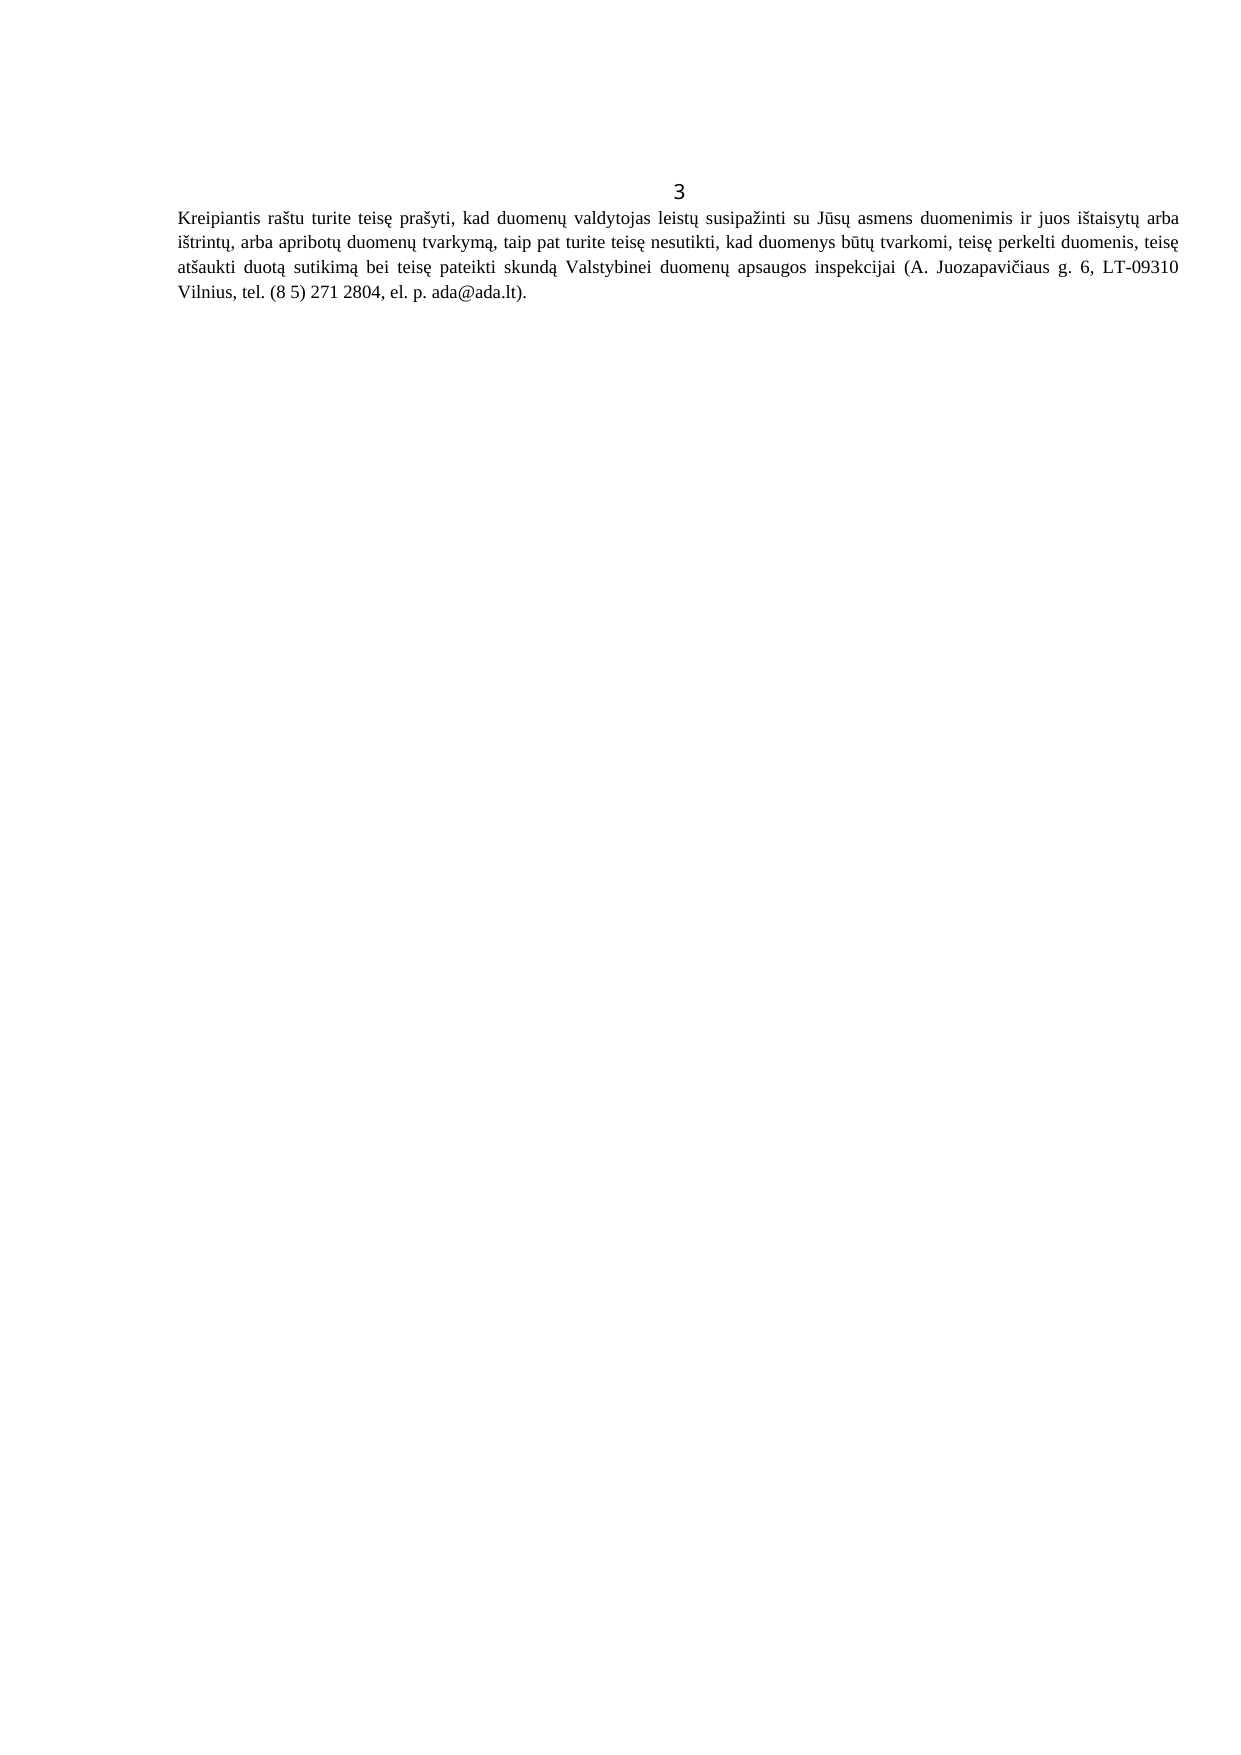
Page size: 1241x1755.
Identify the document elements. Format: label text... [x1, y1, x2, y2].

text Kreipiantis raštu turite teisę prašyti, kad duomenų valdytojas leistų susipažinti su Jūsų asmens duomenimis ir juos ištaisytų arba ištrintų, arba apribotų duomenų tvarkymą, taip pat turite teisę nesutikti, kad duomenys būtų tvarkomi, teisę perkelti duomenis, teisę atšaukti duotą sutikimą bei teisę pateikti skundą Valstybinei duomenų apsaugos inspekcijai (A. Juozapavičiaus g. 6, LT-09310 Vilnius, tel. (8 5) 271 2804, el. p. ada@ada.lt). [177, 207, 1181, 303]
